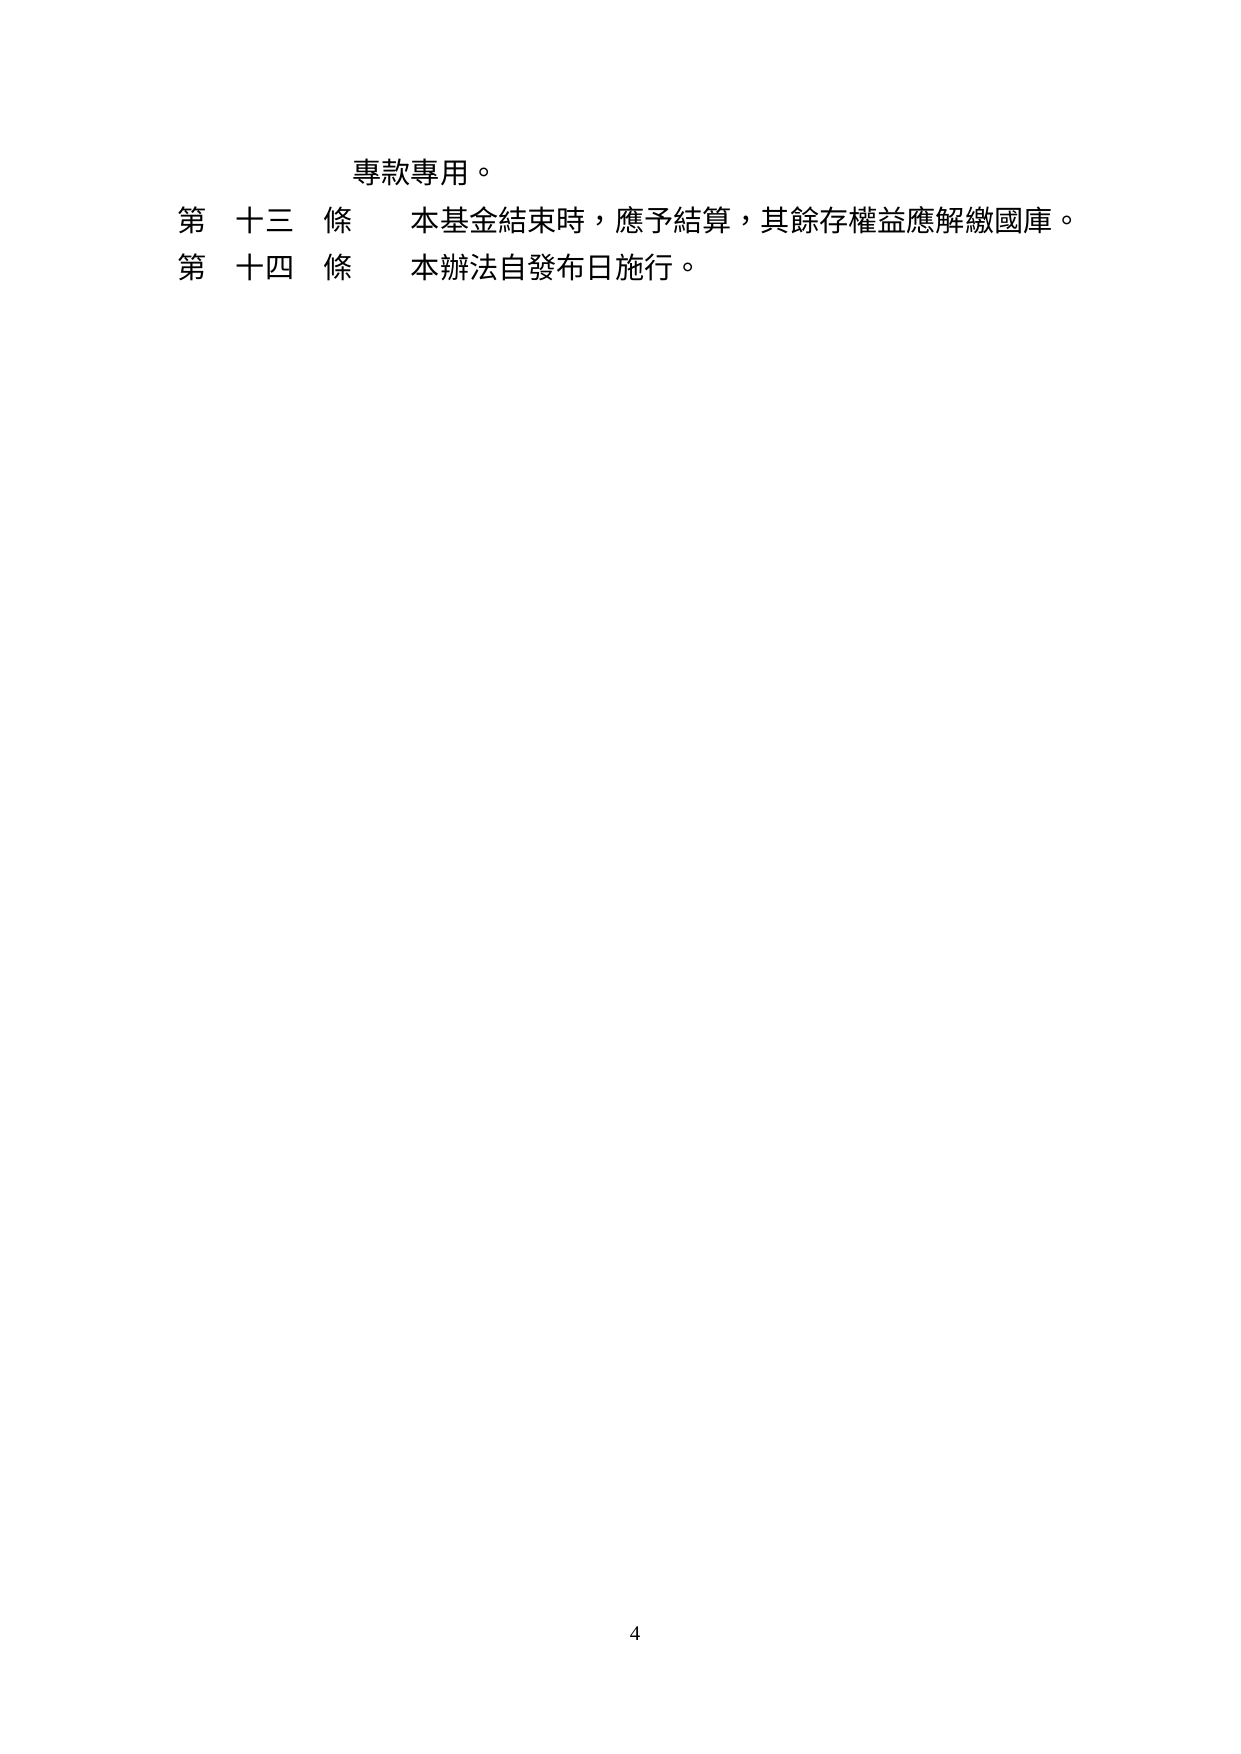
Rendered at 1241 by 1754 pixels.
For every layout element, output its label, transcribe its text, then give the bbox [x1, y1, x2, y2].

text 第 十三 條 本基金結束時，應予結算，其餘存權益應解繳國庫。 [177, 193, 1092, 241]
text 第 十四 條 本辦法自發布日施行。 [177, 241, 1092, 288]
text 專款專用。 [177, 145, 1092, 193]
